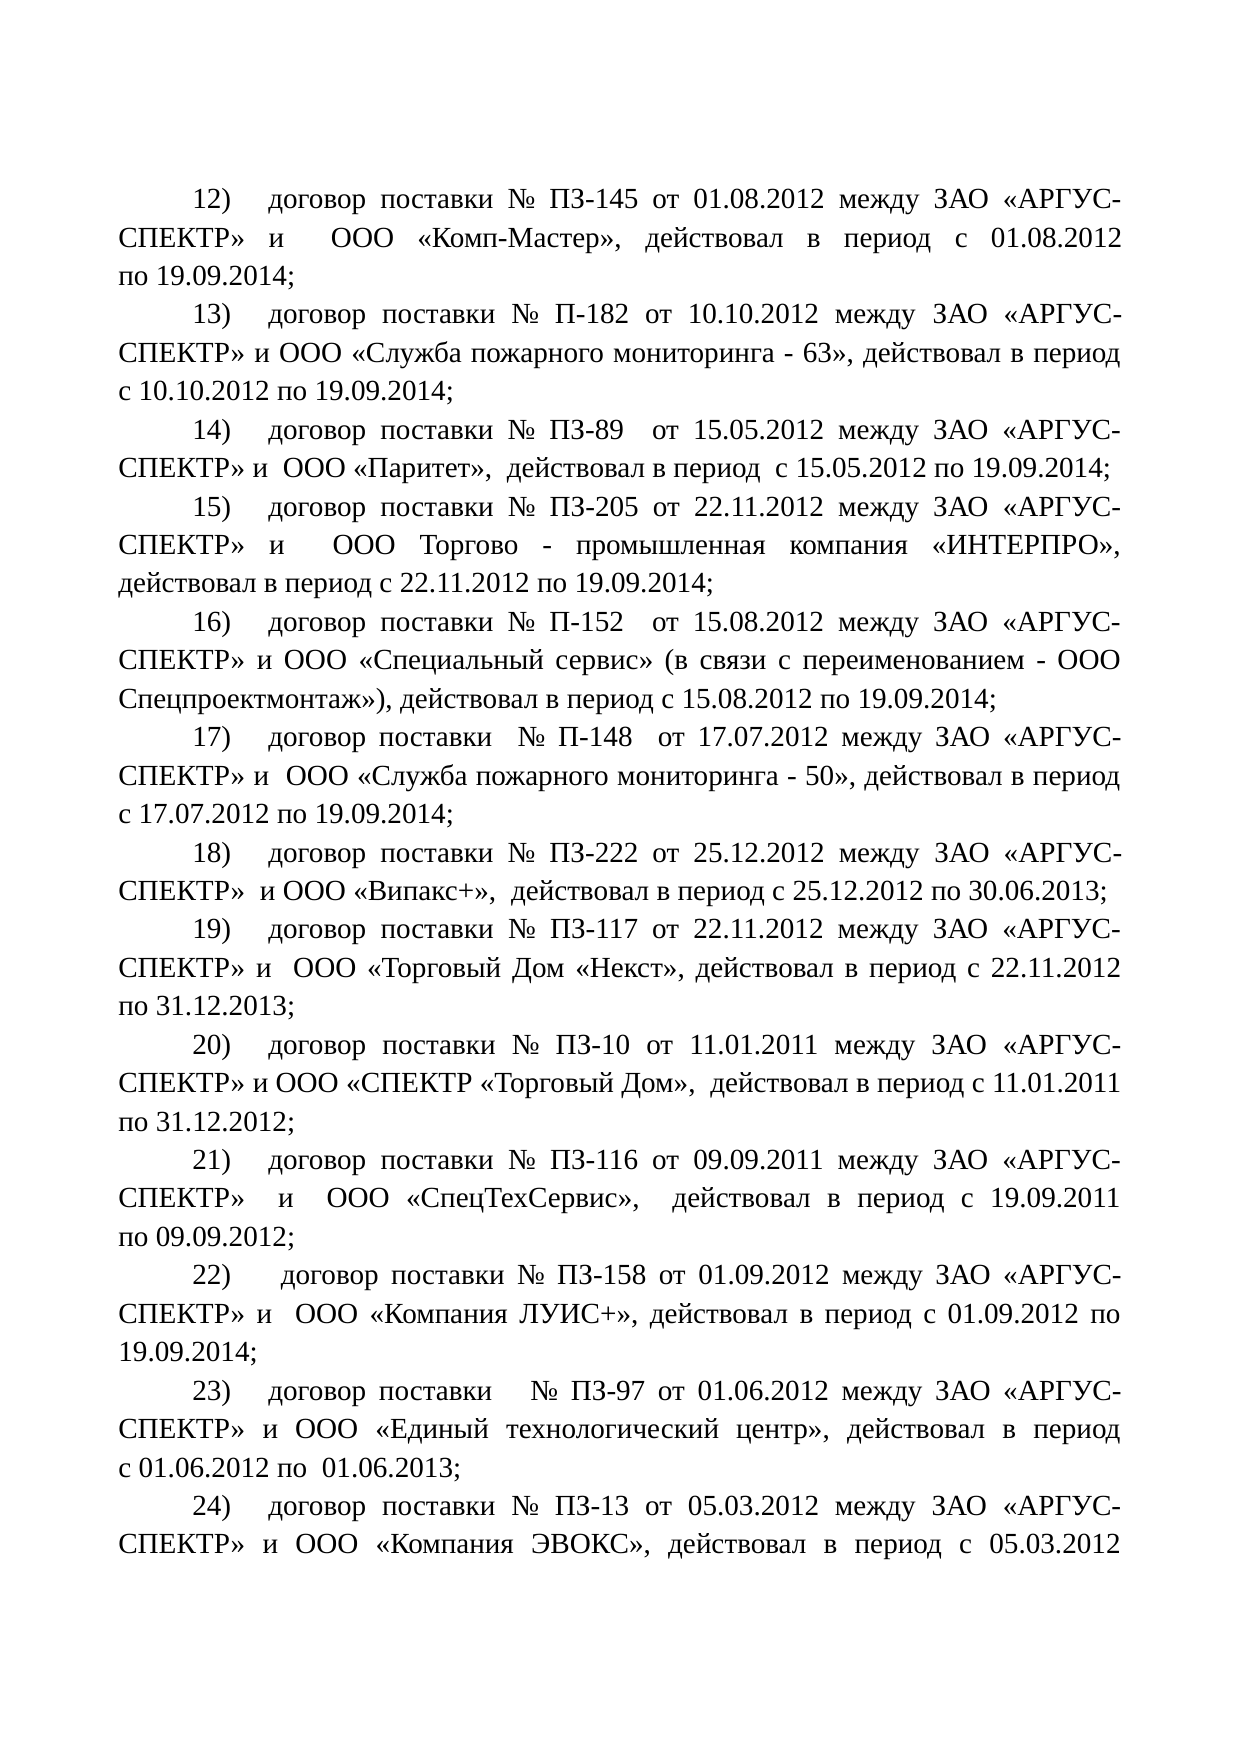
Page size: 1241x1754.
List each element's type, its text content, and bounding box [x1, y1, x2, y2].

list договор поставки № П-182 от 10.10.2012 между ЗАО «АРГУС-СПЕКТР» и ООО «Служба пожарного мониторинга - 63», действовал в период с 10.10.2012 по 19.09.2014; [118, 292, 1122, 407]
list договор поставки № ПЗ-97 от 01.06.2012 между ЗАО «АРГУС-СПЕКТР» и ООО «Единый технологический центр», действовал в период с 01.06.2012 по 01.06.2013; [118, 1368, 1122, 1483]
list договор поставки № П-148 от 17.07.2012 между ЗАО «АРГУС-СПЕКТР» и ООО «Служба пожарного мониторинга - 50», действовал в период с 17.07.2012 по 19.09.2014; [118, 714, 1122, 830]
list договор поставки № ПЗ-222 от 25.12.2012 между ЗАО «АРГУС-СПЕКТР» и ООО «Випакс+», действовал в период с 25.12.2012 по 30.06.2013; [118, 830, 1122, 907]
list договор поставки № ПЗ-145 от 01.08.2012 между ЗАО «АРГУС-СПЕКТР» и ООО «Комп-Мастер», действовал в период с 01.08.2012 по 19.09.2014; [118, 176, 1122, 292]
list договор поставки № ПЗ-89 от 15.05.2012 между ЗАО «АРГУС-СПЕКТР» и ООО «Паритет», действовал в период с 15.05.2012 по 19.09.2014; [118, 407, 1122, 484]
list договор поставки № ПЗ-205 от 22.11.2012 между ЗАО «АРГУС-СПЕКТР» и ООО Торгово - промышленная компания «ИНТЕРПРО», действовал в период с 22.11.2012 по 19.09.2014; [118, 484, 1122, 599]
list договор поставки № ПЗ-13 от 05.03.2012 между ЗАО «АРГУС-СПЕКТР» и ООО «Компания ЭВОКС», действовал в период с 05.03.2012 [118, 1483, 1122, 1560]
list договор поставки № ПЗ-117 от 22.11.2012 между ЗАО «АРГУС-СПЕКТР» и ООО «Торговый Дом «Некст», действовал в период с 22.11.2012 по 31.12.2013; [118, 907, 1122, 1022]
list договор поставки № ПЗ-10 от 11.01.2011 между ЗАО «АРГУС-СПЕКТР» и ООО «СПЕКТР «Торговый Дом», действовал в период с 11.01.2011 по 31.12.2012; [118, 1022, 1122, 1137]
list договор поставки № П-152 от 15.08.2012 между ЗАО «АРГУС-СПЕКТР» и ООО «Специальный сервис» (в связи с переименованием - ООО Спецпроектмонтаж»), действовал в период с 15.08.2012 по 19.09.2014; [118, 599, 1122, 714]
list договор поставки № ПЗ-158 от 01.09.2012 между ЗАО «АРГУС-СПЕКТР» и ООО «Компания ЛУИС+», действовал в период с 01.09.2012 по 19.09.2014; [118, 1253, 1122, 1368]
list договор поставки № ПЗ-116 от 09.09.2011 между ЗАО «АРГУС-СПЕКТР» и ООО «СпецТехСервис», действовал в период с 19.09.2011 по 09.09.2012; [118, 1137, 1122, 1253]
